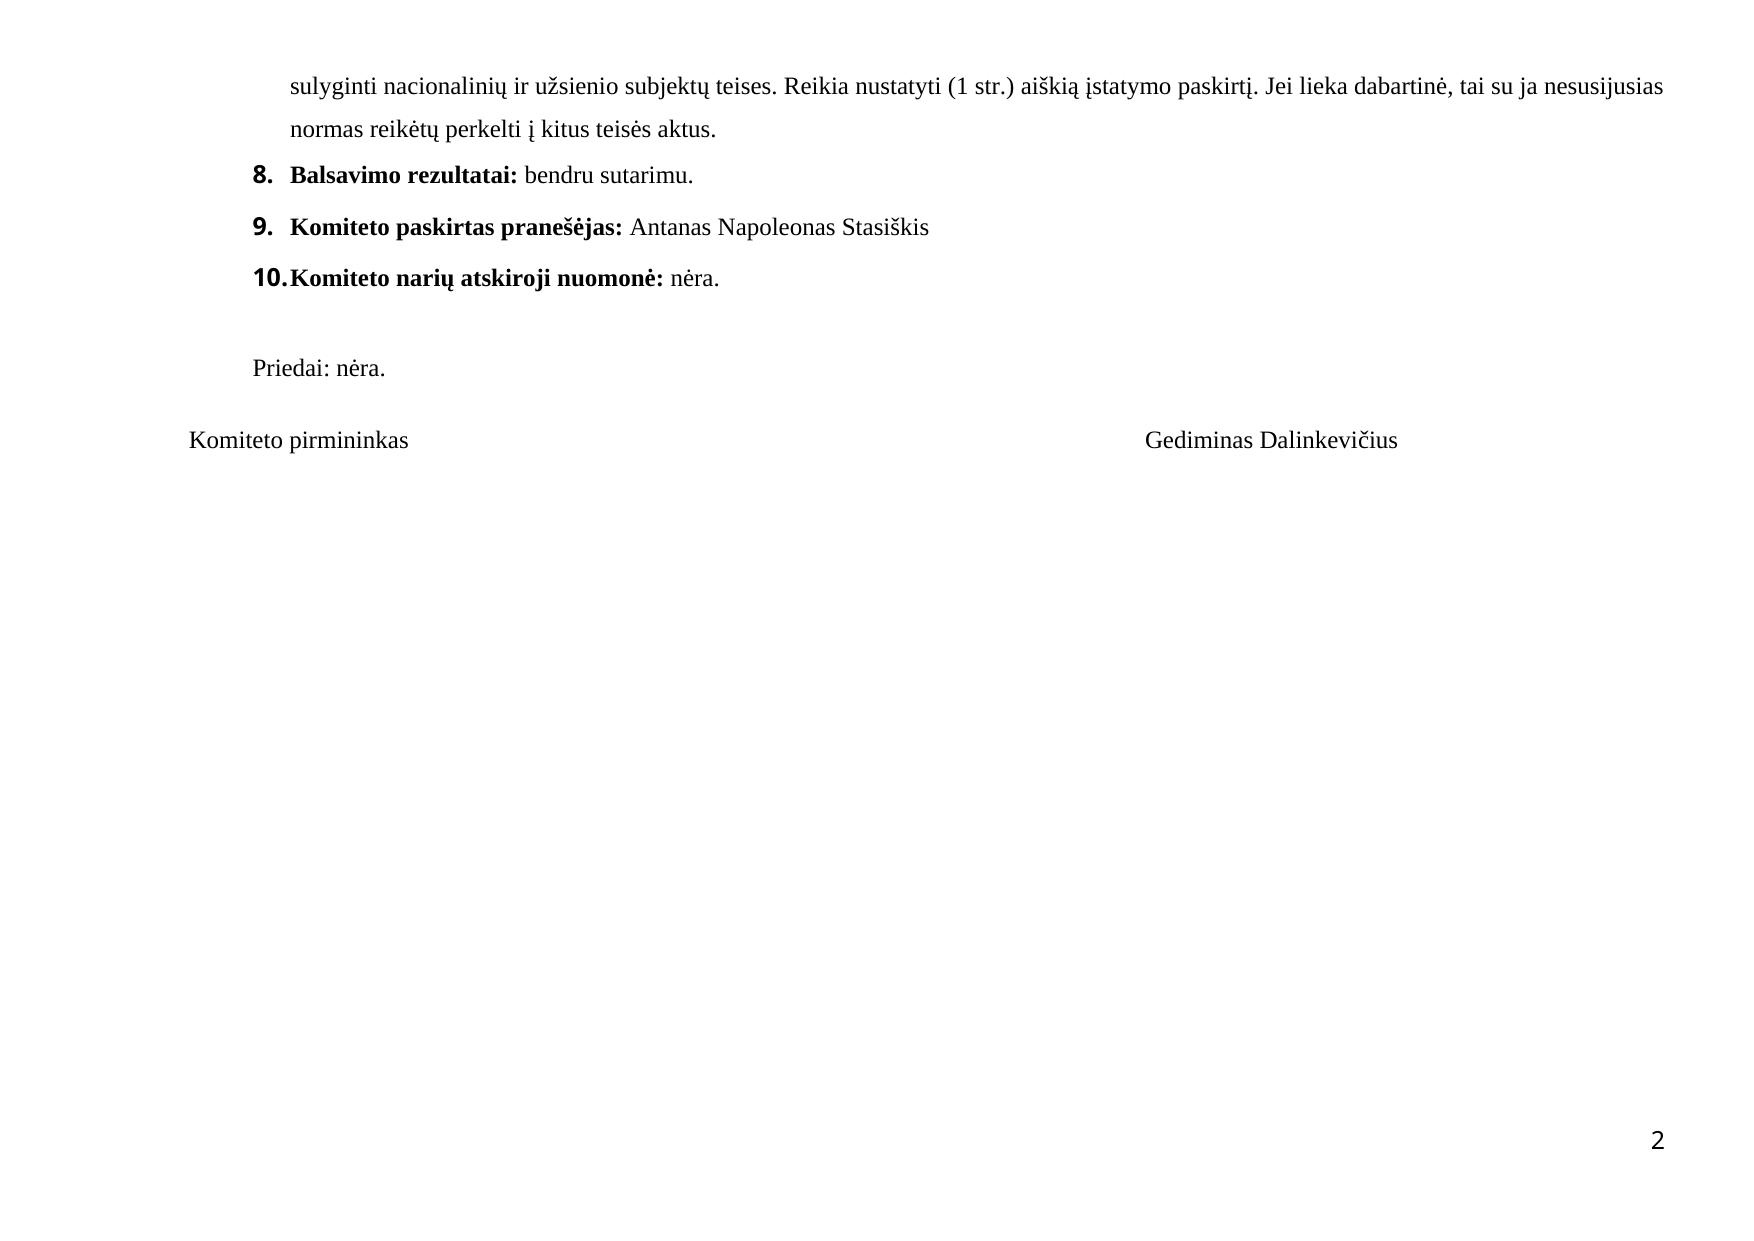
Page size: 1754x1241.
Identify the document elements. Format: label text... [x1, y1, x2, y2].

list sulyginti nacionalinių ir užsienio subjektų teises. Reikia nustatyti (1 str.) aiškią įstatymo paskirtį. Jei lieka dabartinė, tai su ja nesusijusias normas reikėtų perkelti į kitus teisės aktus. [252, 71, 1665, 143]
list Komiteto paskirtas pranešėjas: Antanas Napoleonas Stasiškis [252, 208, 1665, 242]
table_header [631, 425, 1133, 459]
list Komiteto narių atskiroji nuomonė: nėra. [252, 259, 1665, 293]
text Priedai: nėra. [177, 353, 1665, 382]
table_header Gediminas Dalinkevičius [1134, 425, 1503, 459]
list Balsavimo rezultatai: bendru sutarimu. [252, 157, 1665, 191]
table_header Komiteto pirmininkas [177, 425, 631, 459]
